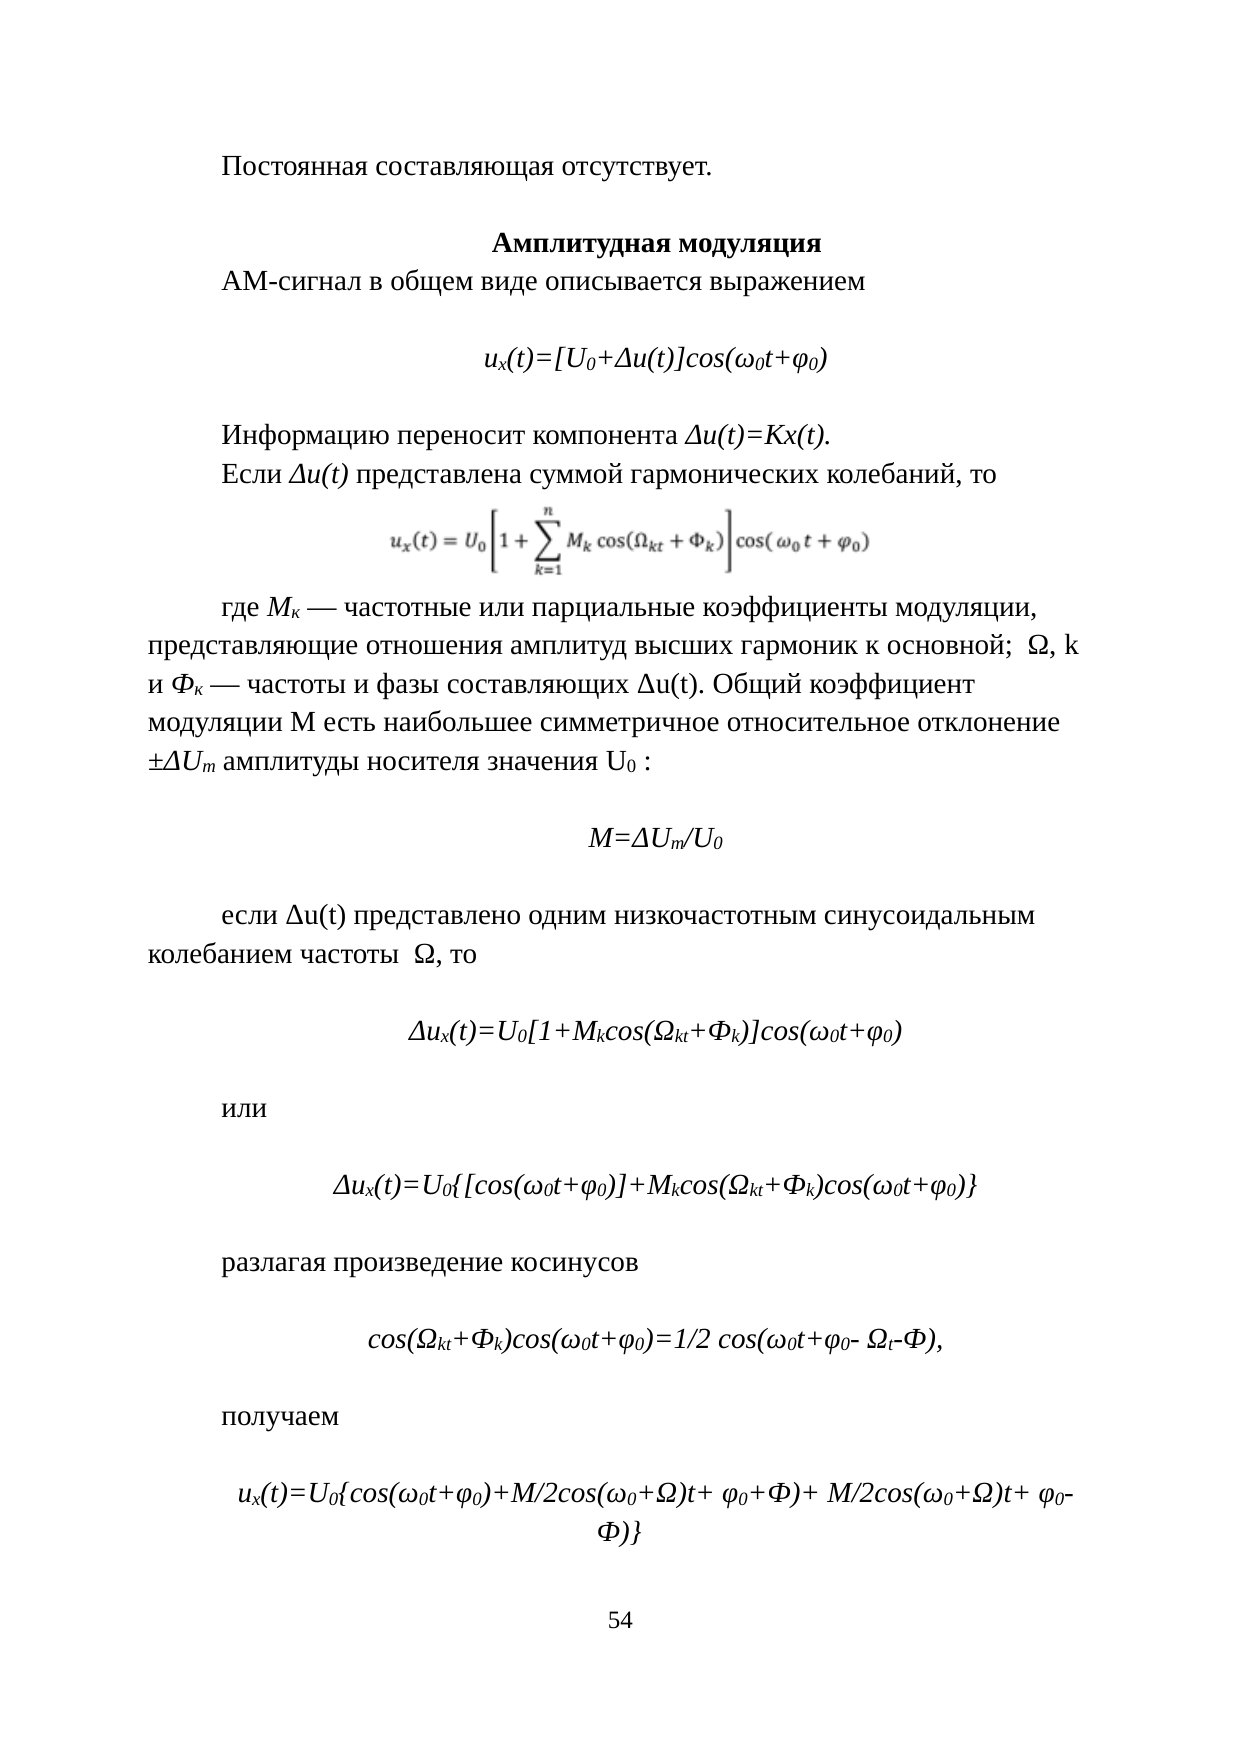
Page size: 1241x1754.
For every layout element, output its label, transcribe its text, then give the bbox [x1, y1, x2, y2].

text Амплитудная модуляция [148, 225, 1092, 258]
text ux(t)=[U0+Δu(t)]cos(ω0t+φ0) [148, 340, 1092, 374]
text разлагая произведение косинусов [148, 1244, 1092, 1278]
text Информацию переносит компонента Δu(t)=Kx(t). [148, 417, 1092, 451]
text cos(Ωkt+Фk)cos(ω0t+φ0)=1/2 cos(ω0t+φ0- Ωt-Ф), [148, 1321, 1092, 1355]
text ux(t)=U0{cos(ω0t+φ0)+М/2cos(ω0+Ω)t+ φ0+Ф)+ М/2cos(ω0+Ω)t+ φ0-Ф)} [148, 1475, 1092, 1547]
text Δux(t)=U0{[cos(ω0t+φ0)]+Mkcos(Ωkt+Фk)cos(ω0t+φ0)} [148, 1167, 1092, 1201]
text Постоянная составляющая отсутствует. [148, 148, 1092, 181]
text где Мк — частотные или парциальные коэффициенты модуляции, представляющие отношения амплитуд высших гармоник к основной; Ω, k и Фк — частоты и фазы составляющих Δu(t). Общий коэффициент модуляции М есть наибольшее симметричное относительное отклонение ±ΔUm амплитуды носителя значения U0 : [148, 589, 1092, 777]
text получаем [148, 1398, 1092, 1432]
text Δux(t)=U0[1+Mkcos(Ωkt+Фk)]cos(ω0t+φ0) [148, 1013, 1092, 1046]
text Если Δu(t) представлена суммой гармонических колебаний, то [148, 456, 1092, 489]
text если Δu(t) представлено одним низкочастотным синусоидальным колебанием частоты Ω, то [148, 897, 1092, 969]
text М=ΔUm/U0 [148, 820, 1092, 854]
text АМ-сигнал в общем виде описывается выражением [148, 263, 1092, 297]
text или [148, 1090, 1092, 1123]
